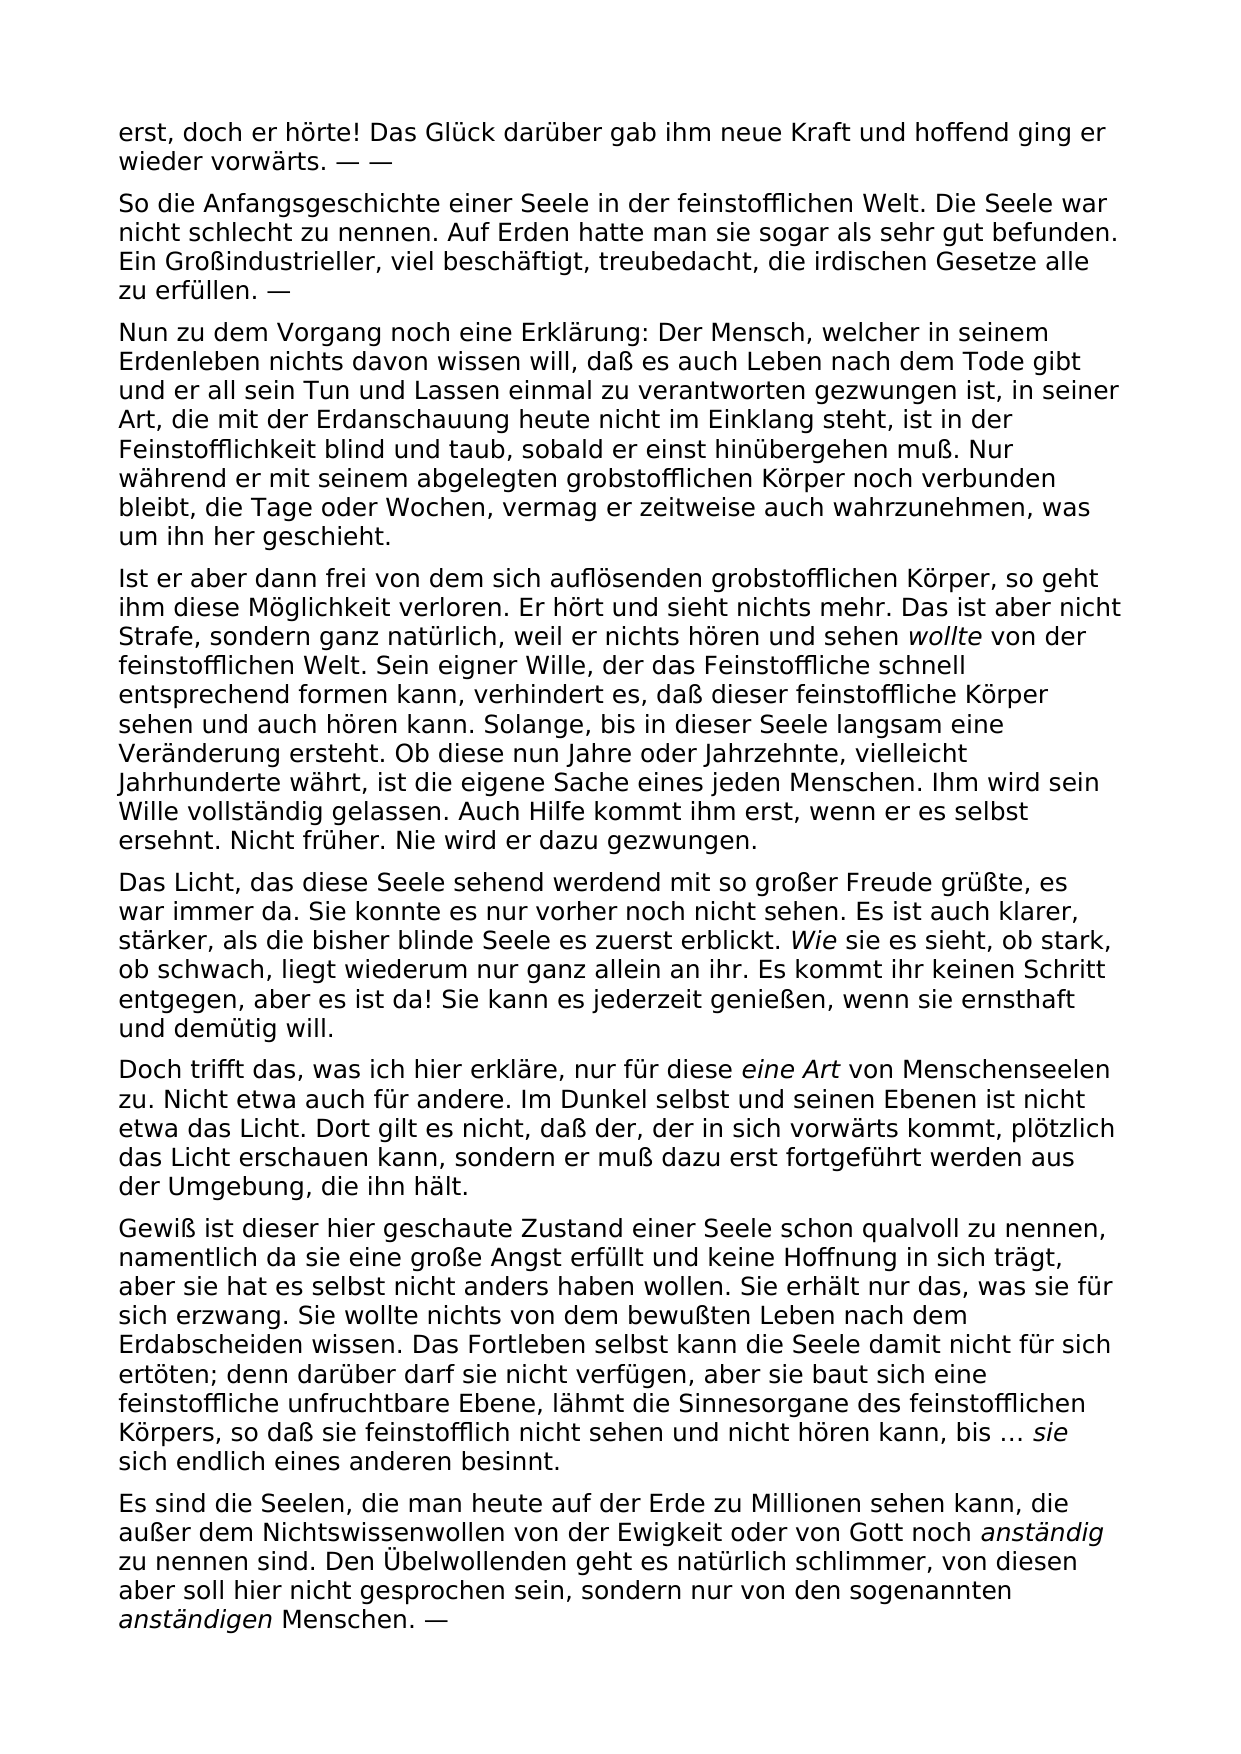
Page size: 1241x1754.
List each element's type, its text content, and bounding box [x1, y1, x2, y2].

text Doch trifft das, was ich hier erkläre, nur für diese eine Art von Menschenseelen zu. Nicht etwa auch für andere. Im Dunkel selbst und seinen Ebenen ist nicht etwa das Licht. Dort gilt es nicht, daß der, der in sich vorwärts kommt, plötzlich das Licht erschauen kann, sondern er muß dazu erst fortgeführt werden aus der Umgebung, die ihn hält. [118, 1056, 1122, 1201]
text Gewiß ist dieser hier geschaute Zustand einer Seele schon qualvoll zu nennen, namentlich da sie eine große Angst erfüllt und keine Hoffnung in sich trägt, aber sie hat es selbst nicht anders haben wollen. Sie erhält nur das, was sie für sich erzwang. Sie wollte nichts von dem bewußten Leben nach dem Erdabscheiden wissen. Das Fortleben selbst kann die Seele damit nicht für sich ertöten; denn darüber darf sie nicht verfügen, aber sie baut sich eine feinstoffliche unfruchtbare Ebene, lähmt die Sinnesorgane des feinstofflichen Körpers, so daß sie feinstofflich nicht sehen und nicht hören kann, bis … sie sich endlich eines anderen besinnt. [118, 1214, 1122, 1476]
text erst, doch er hörte! Das Glück darüber gab ihm neue Kraft und hoffend ging er wieder vorwärts. — — [118, 118, 1122, 176]
text Das Licht, das diese Seele sehend werdend mit so großer Freude grüßte, es war immer da. Sie konnte es nur vorher noch nicht sehen. Es ist auch klarer, stärker, als die bisher blinde Seele es zuerst erblickt. Wie sie es sieht, ob stark, ob schwach, liegt wiederum nur ganz allein an ihr. Es kommt ihr keinen Schritt entgegen, aber es ist da! Sie kann es jederzeit genießen, wenn sie ernsthaft und demütig will. [118, 868, 1122, 1043]
text Nun zu dem Vorgang noch eine Erklärung: Der Mensch, welcher in seinem Erdenleben nichts davon wissen will, daß es auch Leben nach dem Tode gibt und er all sein Tun und Lassen einmal zu verantworten gezwungen ist, in seiner Art, die mit der Erdanschauung heute nicht im Einklang steht, ist in der Feinstofflichkeit blind und taub, sobald er einst hinübergehen muß. Nur während er mit seinem abgelegten grobstofflichen Körper noch verbunden bleibt, die Tage oder Wochen, vermag er zeitweise auch wahrzunehmen, was um ihn her geschieht. [118, 318, 1122, 551]
text Ist er aber dann frei von dem sich auflösenden grobstofflichen Körper, so geht ihm diese Möglichkeit verloren. Er hört und sieht nichts mehr. Das ist aber nicht Strafe, sondern ganz natürlich, weil er nichts hören und sehen wollte von der feinstofflichen Welt. Sein eigner Wille, der das Feinstoffliche schnell entsprechend formen kann, verhindert es, daß dieser feinstoffliche Körper sehen und auch hören kann. Solange, bis in dieser Seele langsam eine Veränderung ersteht. Ob diese nun Jahre oder Jahrzehnte, vielleicht Jahrhunderte währt, ist die eigene Sache eines jeden Menschen. Ihm wird sein Wille vollständig gelassen. Auch Hilfe kommt ihm erst, wenn er es selbst ersehnt. Nicht früher. Nie wird er dazu gezwungen. [118, 564, 1122, 856]
text So die Anfangsgeschichte einer Seele in der feinstofflichen Welt. Die Seele war nicht schlecht zu nennen. Auf Erden hatte man sie sogar als sehr gut befunden. Ein Großindustrieller, viel beschäftigt, treubedacht, die irdischen Gesetze alle zu erfüllen. — [118, 189, 1122, 306]
text Es sind die Seelen, die man heute auf der Erde zu Millionen sehen kann, die außer dem Nichtswissenwollen von der Ewigkeit oder von Gott noch anständig zu nennen sind. Den Übelwollenden geht es natürlich schlimmer, von diesen aber soll hier nicht gesprochen sein, sondern nur von den sogenannten anständigen Menschen. — [118, 1489, 1122, 1635]
